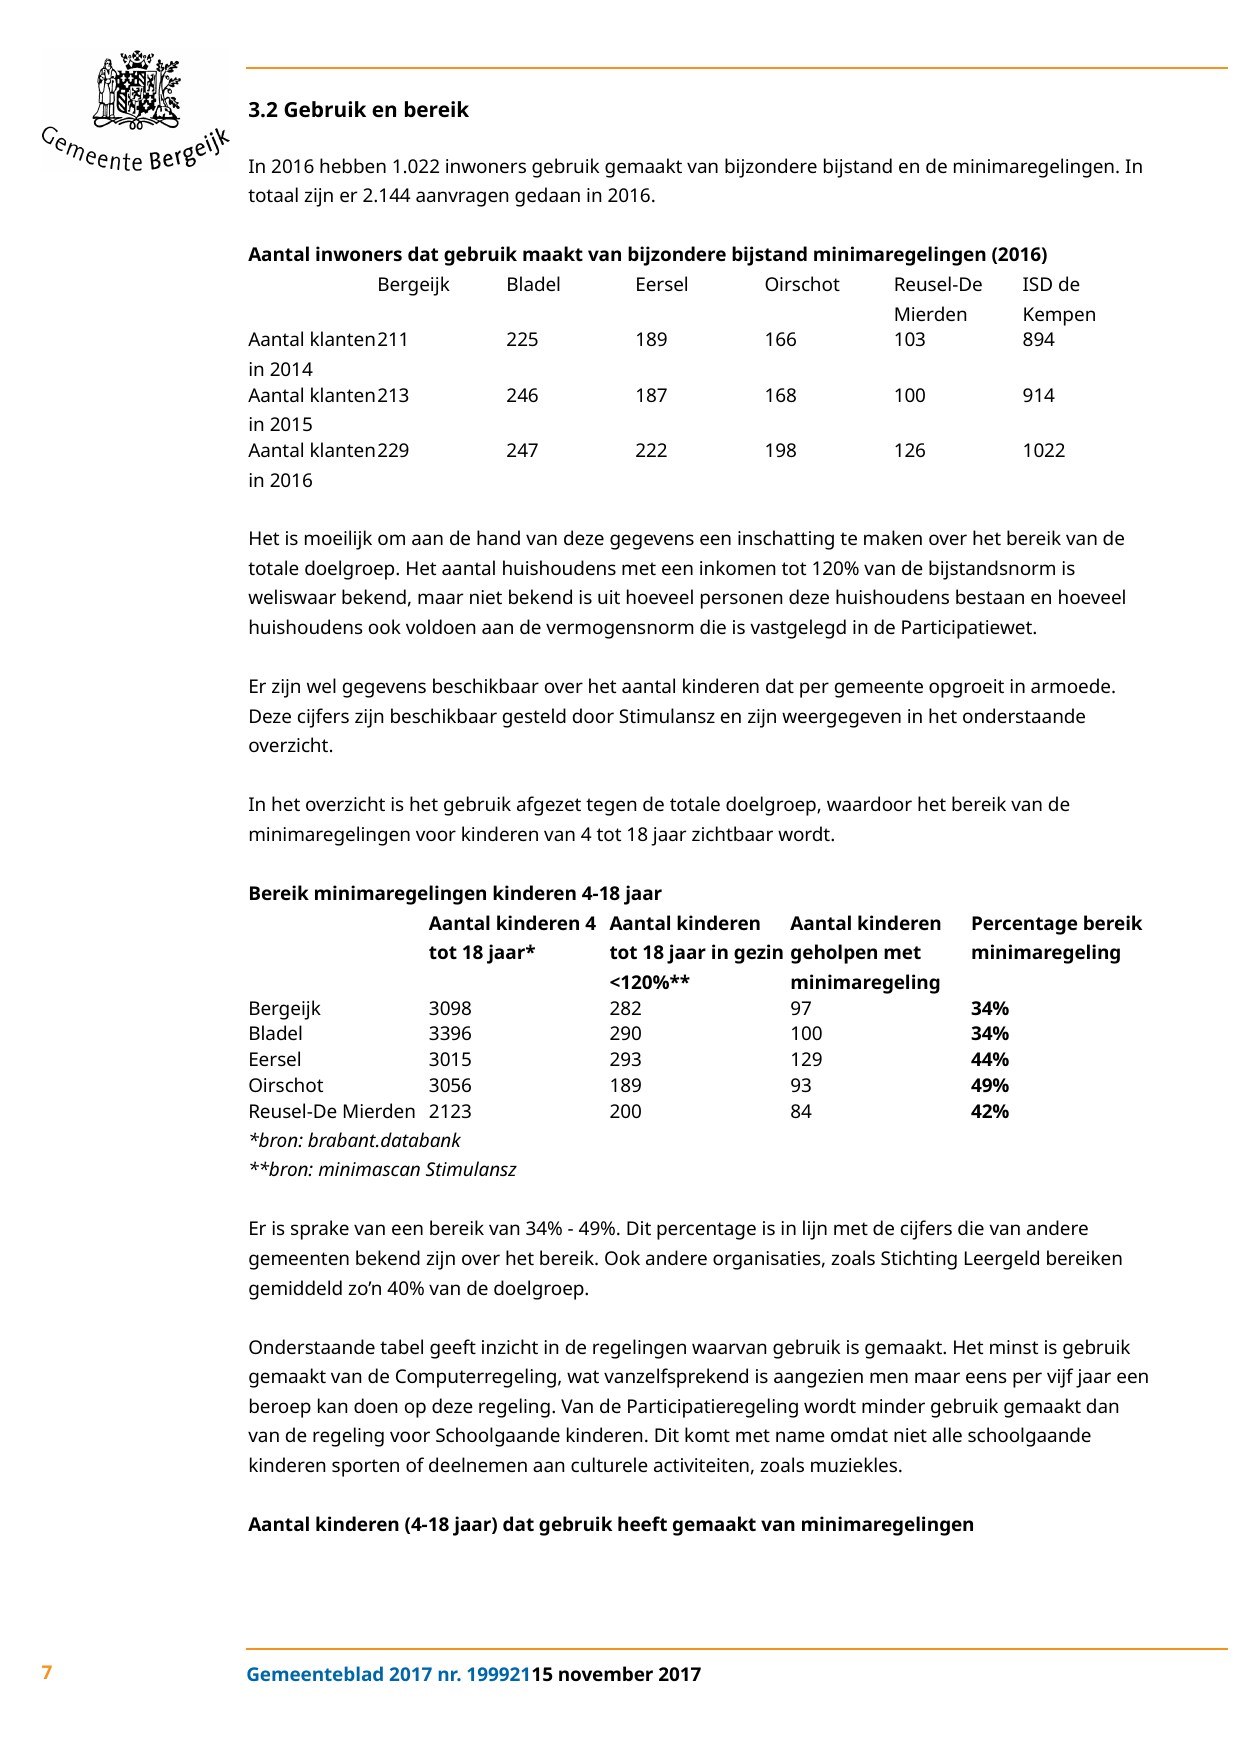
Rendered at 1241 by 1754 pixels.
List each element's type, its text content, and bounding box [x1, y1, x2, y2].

table_cell 198 [764, 437, 893, 492]
table_cell 229 [377, 437, 506, 492]
table_cell 3098 [429, 995, 609, 1021]
text Onderstaande tabel geeft inzicht in de regelingen waarvan gebruik is gemaakt. Het minst is gebruik gemaakt van de Computerregeling, wat vanzelfsprekend is aangezien men maar eens per vijf jaar een beroep kan doen op deze regeling. Van de Participatieregeling wordt minder gebruik gemaakt dan van de regeling voor Schoolgaande kinderen. Dit komt met name omdat niet alle schoolgaande kinderen sporten of deelnemen aan culturele activiteiten, zoals muziekles. [248, 1334, 1152, 1478]
table_cell 100 [790, 1021, 971, 1046]
table_cell 200 [609, 1098, 790, 1123]
text *bron: brabant.databank [248, 1127, 1152, 1152]
table_header Bladel [506, 271, 635, 327]
table_cell 189 [635, 327, 764, 382]
table_cell 126 [894, 437, 1022, 492]
table_cell 914 [1023, 382, 1152, 437]
picture [41, 47, 231, 172]
table_cell 49% [971, 1072, 1152, 1098]
table_header Aantal kinderen geholpen met minimaregeling [790, 910, 971, 995]
table_header [248, 910, 429, 995]
table_cell 44% [971, 1046, 1152, 1072]
table_cell 3015 [429, 1046, 609, 1072]
table_cell 189 [609, 1072, 790, 1098]
table_cell 282 [609, 995, 790, 1021]
text Er zijn wel gegevens beschikbaar over het aantal kinderen dat per gemeente opgroeit in armoede. Deze cijfers zijn beschikbaar gesteld door Stimulansz en zijn weergegeven in het onderstaande overzicht. [248, 673, 1152, 758]
text Bereik minimaregelingen kinderen 4-18 jaar [248, 880, 1152, 906]
table_cell Aantal klanten in 2014 [248, 327, 377, 382]
table_header Oirschot [764, 271, 893, 327]
table_header Reusel-De Mierden [894, 271, 1022, 327]
table_cell 225 [506, 327, 635, 382]
table_cell 2123 [429, 1098, 609, 1123]
text Er is sprake van een bereik van 34% - 49%. Dit percentage is in lijn met de cijfers die van andere gemeenten bekend zijn over het bereik. Ook andere organisaties, zoals Stichting Leergeld bereiken gemiddeld zo’n 40% van de doelgroep. [248, 1216, 1152, 1300]
table_cell 290 [609, 1021, 790, 1046]
table_header Eersel [635, 271, 764, 327]
table_cell 3056 [429, 1072, 609, 1098]
table_cell Aantal klanten in 2016 [248, 437, 377, 492]
table_cell 42% [971, 1098, 1152, 1123]
table_header Aantal kinderen 4 tot 18 jaar* [429, 910, 609, 995]
table_cell Reusel-De Mierden [248, 1098, 429, 1123]
table_cell 247 [506, 437, 635, 492]
table_header ISD de Kempen [1023, 271, 1152, 327]
table_cell 168 [764, 382, 893, 437]
table_cell 100 [894, 382, 1022, 437]
text In het overzicht is het gebruik afgezet tegen de totale doelgroep, waardoor het bereik van de minimaregelingen voor kinderen van 4 tot 18 jaar zichtbaar wordt. [248, 792, 1152, 847]
text Het is moeilijk om aan de hand van deze gegevens een inschatting te maken over het bereik van de totale doelgroep. Het aantal huishoudens met een inkomen tot 120% van de bijstandsnorm is weliswaar bekend, maar niet bekend is uit hoeveel personen deze huishoudens bestaan en hoeveel huishoudens ook voldoen aan de vermogensnorm die is vastgelegd in de Participatiewet. [248, 525, 1152, 640]
table_cell 34% [971, 1021, 1152, 1046]
text In 2016 hebben 1.022 inwoners gebruik gemaakt van bijzondere bijstand en de minimaregelingen. In totaal zijn er 2.144 aanvragen gedaan in 2016. [248, 153, 1152, 208]
table_header Aantal kinderen tot 18 jaar in gezin <120%** [609, 910, 790, 995]
table_cell 222 [635, 437, 764, 492]
table_cell Bladel [248, 1021, 429, 1046]
text Aantal inwoners dat gebruik maakt van bijzondere bijstand minimaregelingen (2016) [248, 242, 1152, 267]
text Aantal kinderen (4-18 jaar) dat gebruik heeft gemaakt van minimaregelingen [248, 1511, 1152, 1537]
table_header Percentage bereik minimaregeling [971, 910, 1152, 995]
table_cell 166 [764, 327, 893, 382]
table_cell Aantal klanten in 2015 [248, 382, 377, 437]
table_cell 1022 [1023, 437, 1152, 492]
table_cell 213 [377, 382, 506, 437]
table_cell 129 [790, 1046, 971, 1072]
table_cell Bergeijk [248, 995, 429, 1021]
table_cell 3396 [429, 1021, 609, 1046]
table_cell 97 [790, 995, 971, 1021]
table_cell 293 [609, 1046, 790, 1072]
table_header Bergeijk [377, 271, 506, 327]
text 3.2 Gebruik en bereik [248, 95, 1152, 123]
text **bron: minimascan Stimulansz [248, 1156, 1152, 1182]
table_cell 93 [790, 1072, 971, 1098]
table_cell Eersel [248, 1046, 429, 1072]
table_header [248, 271, 377, 327]
table_cell 187 [635, 382, 764, 437]
table_cell 84 [790, 1098, 971, 1123]
table_cell 211 [377, 327, 506, 382]
table_cell 34% [971, 995, 1152, 1021]
table_cell 246 [506, 382, 635, 437]
table_cell 103 [894, 327, 1022, 382]
table_cell 894 [1023, 327, 1152, 382]
table_cell Oirschot [248, 1072, 429, 1098]
